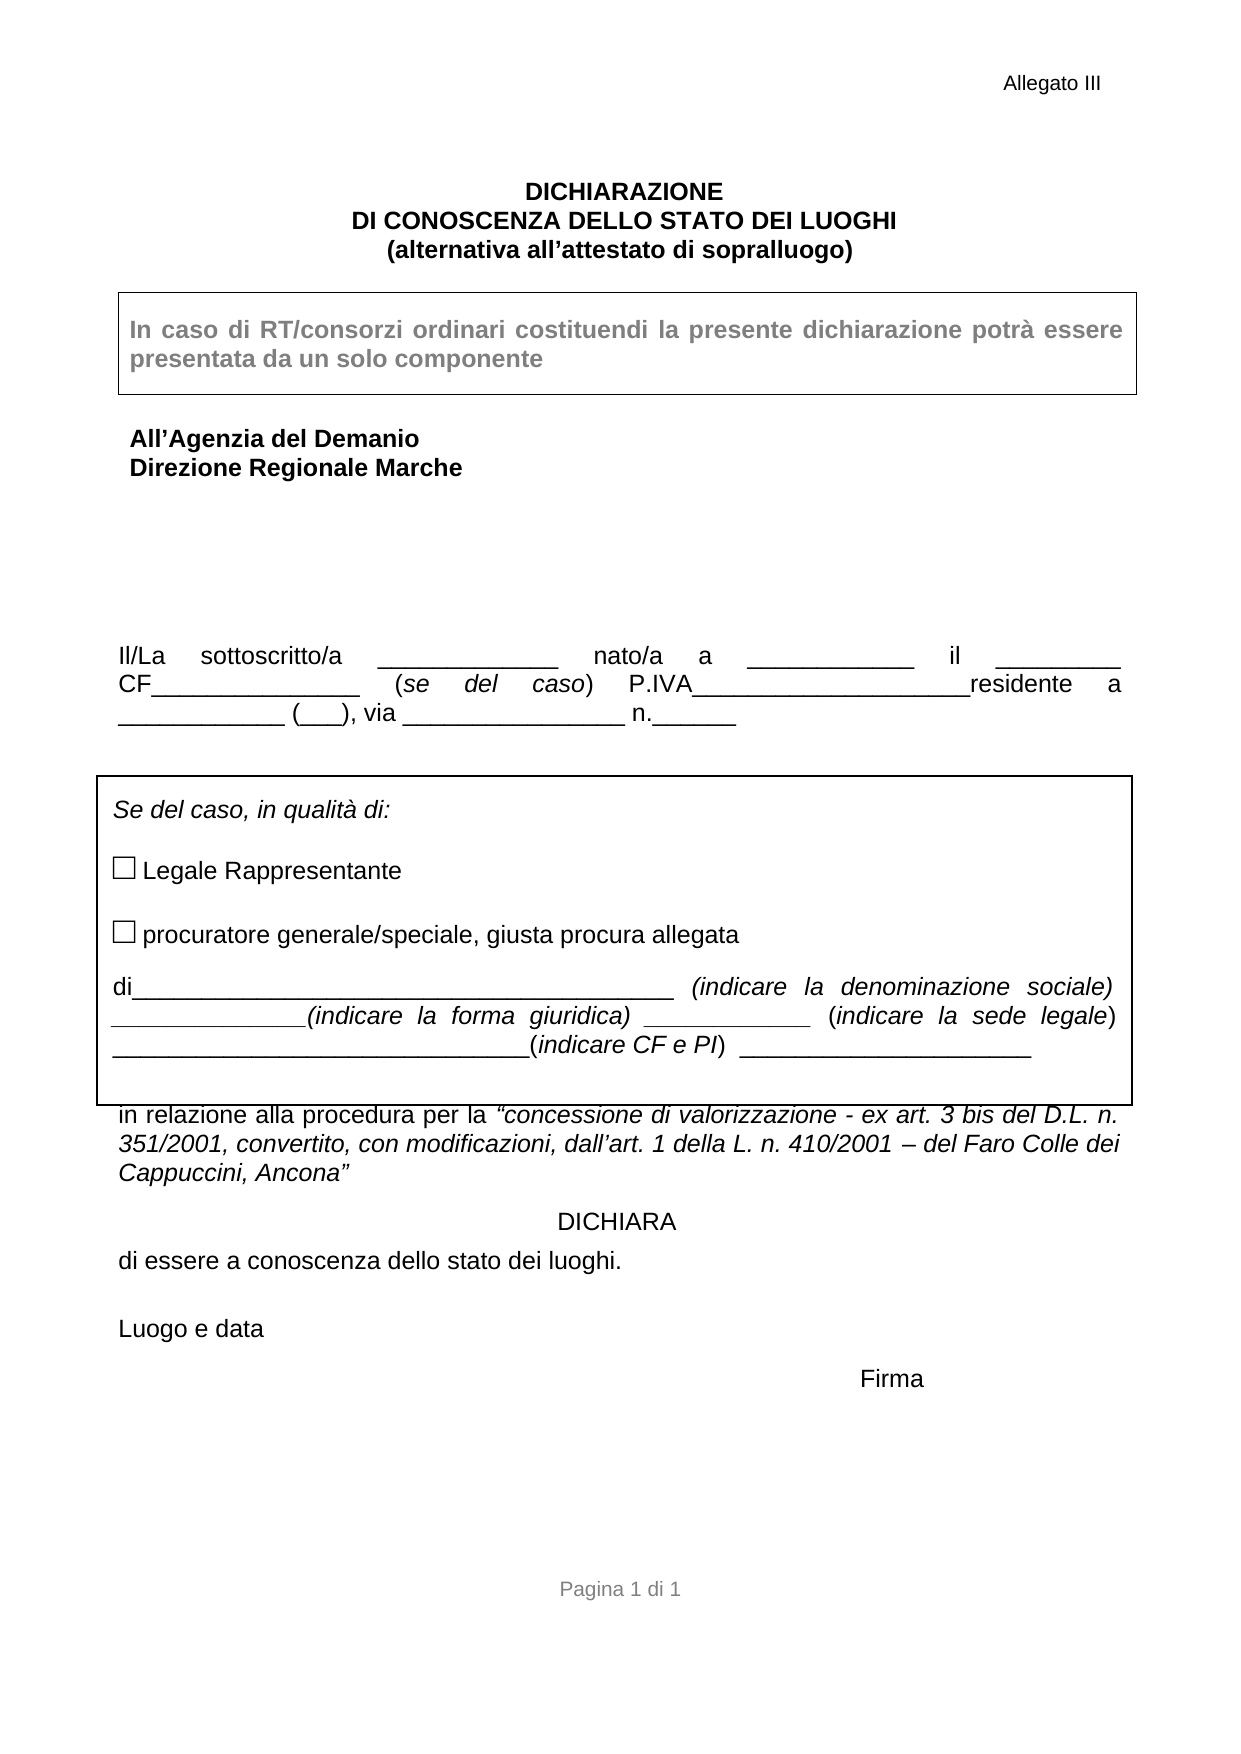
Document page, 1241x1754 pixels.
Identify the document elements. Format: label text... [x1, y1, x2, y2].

text □ Legale Rappresentante [113, 844, 1116, 888]
text DI CONOSCENZA DELLO STATO DEI LUOGHI [118, 206, 1130, 235]
text DICHIARA [118, 1207, 1122, 1236]
text Firma [118, 1364, 1137, 1393]
text DICHIARAZIONE [118, 177, 1130, 206]
text di essere a conoscenza dello stato dei luoghi. [118, 1246, 1137, 1275]
text Il/La sottoscritto/a _____________ nato/a a ____________ il _________ CF_______________ (se del caso) P.IVA____________________residente a ____________ (___), via ________________ n.______ [118, 641, 1122, 727]
table_header In caso di RT/consorzi ordinari costituendi la presente dichiarazione potrà essere presentata da un solo componente [119, 293, 1136, 394]
text Luogo e data [118, 1314, 1137, 1343]
text (alternativa all’attestato di sopralluogo) [118, 235, 1122, 263]
text □ procuratore generale/speciale, giusta procura allegata [113, 908, 1116, 952]
table_header All’Agenzia del Demanio Direzione Regionale Marche [118, 424, 524, 481]
text di_______________________________________ (indicare la denominazione sociale) ______________(indicare la forma giuridica) ____________ (indicare la sede legale) ______________________________(indicare CF e PI) _____________________ [113, 972, 1116, 1059]
text in relazione alla procedura per la “concessione di valorizzazione - ex art. 3 bis del D.L. n. 351/2001, convertito, con modificazioni, dall’art. 1 della L. n. 410/2001 – del Faro Colle dei Cappuccini, Ancona” [118, 1106, 1122, 1186]
text Se del caso, in qualità di: [113, 795, 1116, 824]
